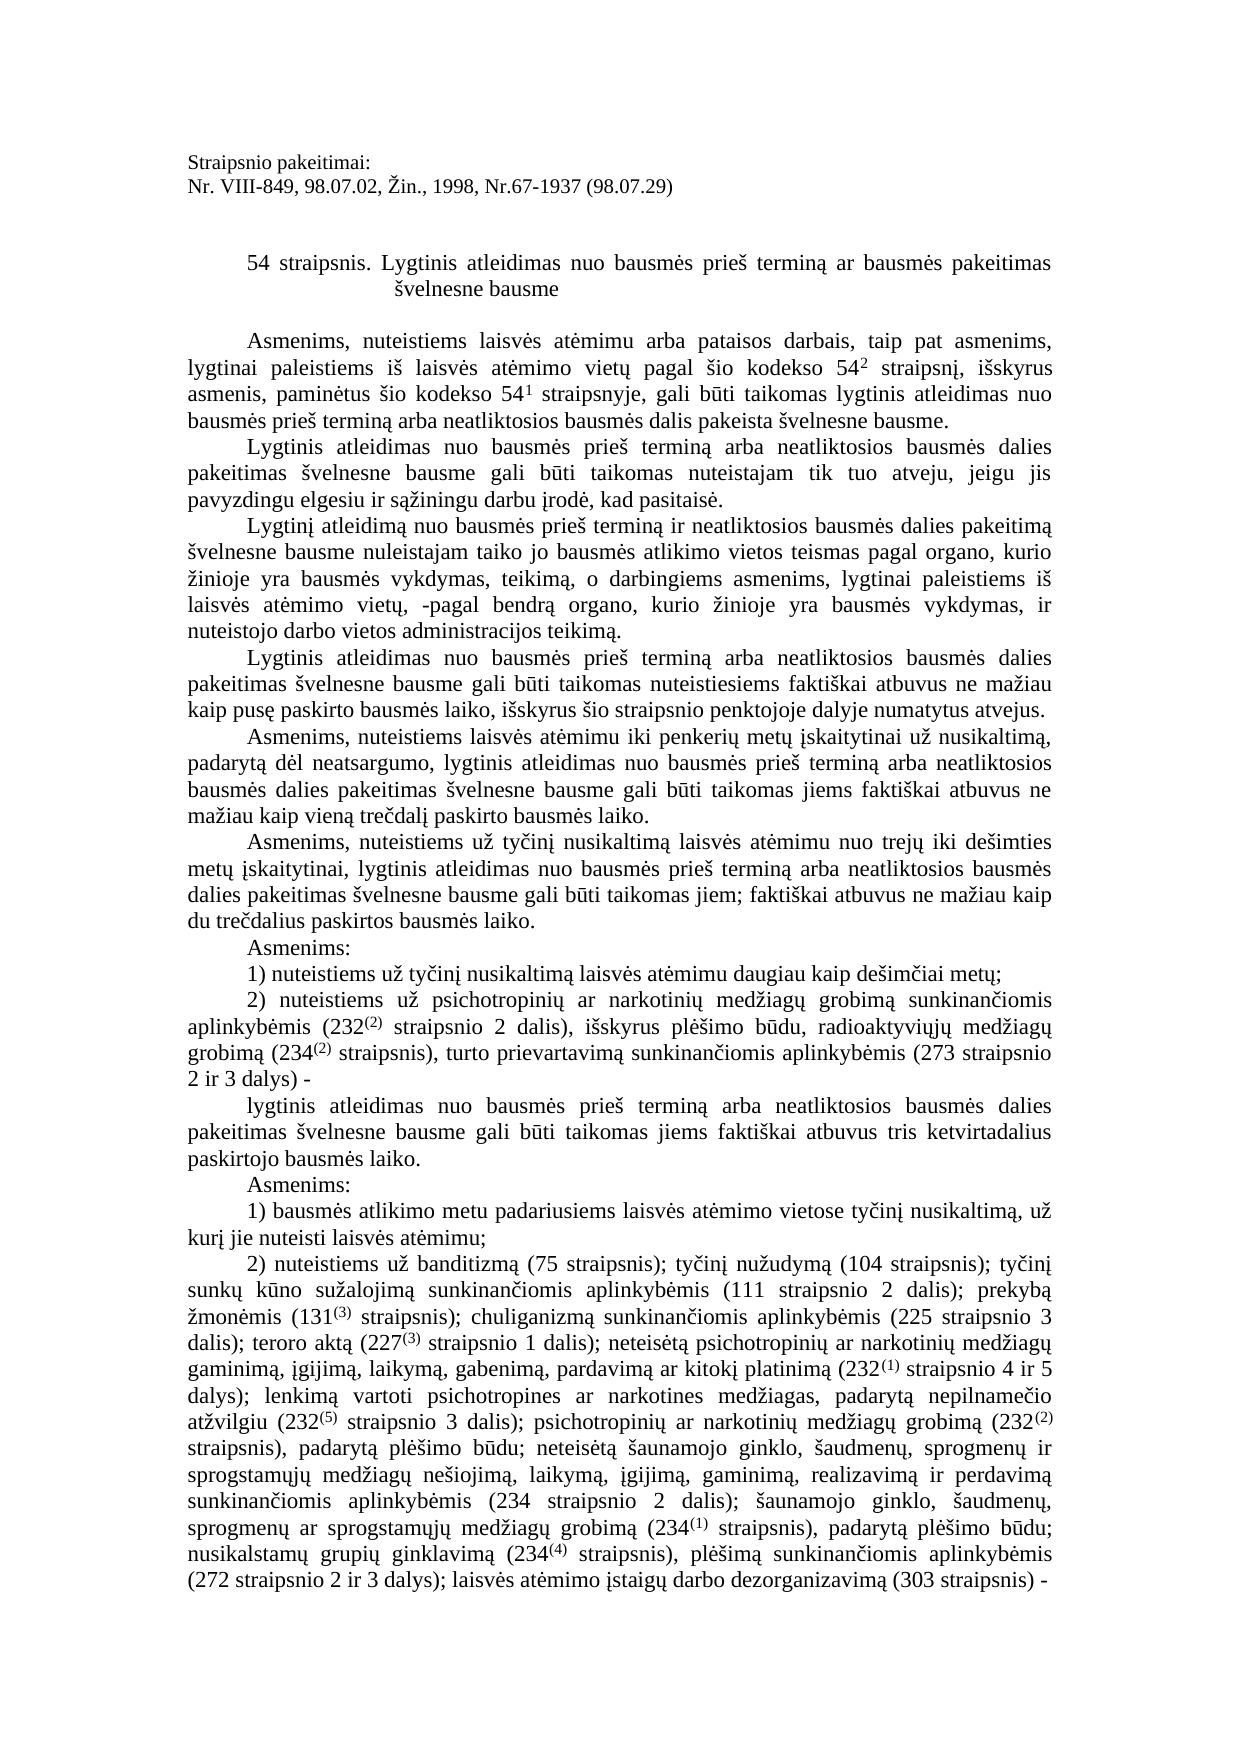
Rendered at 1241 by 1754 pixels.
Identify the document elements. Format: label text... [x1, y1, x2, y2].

text Lygtinis atleidimas nuo bausmės prieš terminą arba neatliktosios bausmės dalies pakeitimas švelnesne bausme gali būti taikomas nuteistajam tik tuo atveju, jeigu jis pavyzdingu elgesiu ir sąžiningu darbu įrodė, kad pasitaisė. [187, 433, 1053, 512]
text lygtinis atleidimas nuo bausmės prieš terminą arba neatliktosios bausmės dalies pakeitimas švelnesne bausme gali būti taikomas jiems faktiškai atbuvus tris ketvirtadalius paskirtojo bausmės laiko. [187, 1092, 1053, 1171]
text 54 straipsnis. Lygtinis atleidimas nuo bausmės prieš terminą ar bausmės pakeitimas švelnesne bausme [247, 248, 1053, 301]
text 1) nuteistiems už tyčinį nusikaltimą laisvės atėmimu daugiau kaip dešimčiai metų; [187, 960, 1053, 986]
text Straipsnio pakeitimai: [187, 150, 1053, 174]
text Asmenims: [187, 934, 1053, 960]
text 2) nuteistiems už psichotropinių ar narkotinių medžiagų grobimą sunkinančiomis aplinkybėmis (232(2) straipsnio 2 dalis), išskyrus plėšimo būdu, radioaktyviųjų medžiagų grobimą (234(2) straipsnis), turto prievartavimą sunkinančiomis aplinkybėmis (273 straipsnio 2 ir 3 dalys) - [187, 986, 1053, 1092]
text 1) bausmės atlikimo metu padariusiems laisvės atėmimo vietose tyčinį nusikaltimą, už kurį jie nuteisti laisvės atėmimu; [187, 1197, 1053, 1250]
text Lygtinį atleidimą nuo bausmės prieš terminą ir neatliktosios bausmės dalies pakeitimą švelnesne bausme nuleistajam taiko jo bausmės atlikimo vietos teismas pagal organo, kurio žinioje yra bausmės vykdymas, teikimą, o darbingiems asmenims, lygtinai paleistiems iš laisvės atėmimo vietų, -pagal bendrą organo, kurio žinioje yra bausmės vykdymas, ir nuteistojo darbo vietos administracijos teikimą. [187, 512, 1053, 644]
text Asmenims: [187, 1171, 1053, 1197]
text Lygtinis atleidimas nuo bausmės prieš terminą arba neatliktosios bausmės dalies pakeitimas švelnesne bausme gali būti taikomas nuteistiesiems faktiškai atbuvus ne mažiau kaip pusę paskirto bausmės laiko, išskyrus šio straipsnio penktojoje dalyje numatytus atvejus. [187, 644, 1053, 723]
text Nr. VIII-849, 98.07.02, Žin., 1998, Nr.67-1937 (98.07.29) [187, 174, 1053, 198]
text Asmenims, nuteistiems laisvės atėmimu arba pataisos darbais, taip pat asmenims, lygtinai paleistiems iš laisvės atėmimo vietų pagal šio kodekso 542 straipsnį, išskyrus asmenis, paminėtus šio kodekso 541 straipsnyje, gali būti taikomas lygtinis atleidimas nuo bausmės prieš terminą arba neatliktosios bausmės dalis pakeista švelnesne bausme. [187, 328, 1053, 433]
text Asmenims, nuteistiems už tyčinį nusikaltimą laisvės atėmimu nuo trejų iki dešimties metų įskaitytinai, lygtinis atleidimas nuo bausmės prieš terminą arba neatliktosios bausmės dalies pakeitimas švelnesne bausme gali būti taikomas jiem; faktiškai atbuvus ne mažiau kaip du trečdalius paskirtos bausmės laiko. [187, 828, 1053, 934]
text Asmenims, nuteistiems laisvės atėmimu iki penkerių metų įskaitytinai už nusikaltimą, padarytą dėl neatsargumo, lygtinis atleidimas nuo bausmės prieš terminą arba neatliktosios bausmės dalies pakeitimas švelnesne bausme gali būti taikomas jiems faktiškai atbuvus ne mažiau kaip vieną trečdalį paskirto bausmės laiko. [187, 723, 1053, 828]
text 2) nuteistiems už banditizmą (75 straipsnis); tyčinį nužudymą (104 straipsnis); tyčinį sunkų kūno sužalojimą sunkinančiomis aplinkybėmis (111 straipsnio 2 dalis); prekybą žmonėmis (131(3) straipsnis); chuliganizmą sunkinančiomis aplinkybėmis (225 straipsnio 3 dalis); teroro aktą (227(3) straipsnio 1 dalis); neteisėtą psichotropinių ar narkotinių medžiagų gaminimą, įgijimą, laikymą, gabenimą, pardavimą ar kitokį platinimą (232(1) straipsnio 4 ir 5 dalys); lenkimą vartoti psichotropines ar narkotines medžiagas, padarytą nepilnamečio atžvilgiu (232(5) straipsnio 3 dalis); psichotropinių ar narkotinių medžiagų grobimą (232(2) straipsnis), padarytą plėšimo būdu; neteisėtą šaunamojo ginklo, šaudmenų, sprogmenų ir sprogstamųjų medžiagų nešiojimą, laikymą, įgijimą, gaminimą, realizavimą ir perdavimą sunkinančiomis aplinkybėmis (234 straipsnio 2 dalis); šaunamojo ginklo, šaudmenų, sprogmenų ar sprogstamųjų medžiagų grobimą (234(1) straipsnis), padarytą plėšimo būdu; nusikalstamų grupių ginklavimą (234(4) straipsnis), plėšimą sunkinančiomis aplinkybėmis (272 straipsnio 2 ir 3 dalys); laisvės atėmimo įstaigų darbo dezorganizavimą (303 straipsnis) - [187, 1250, 1053, 1593]
